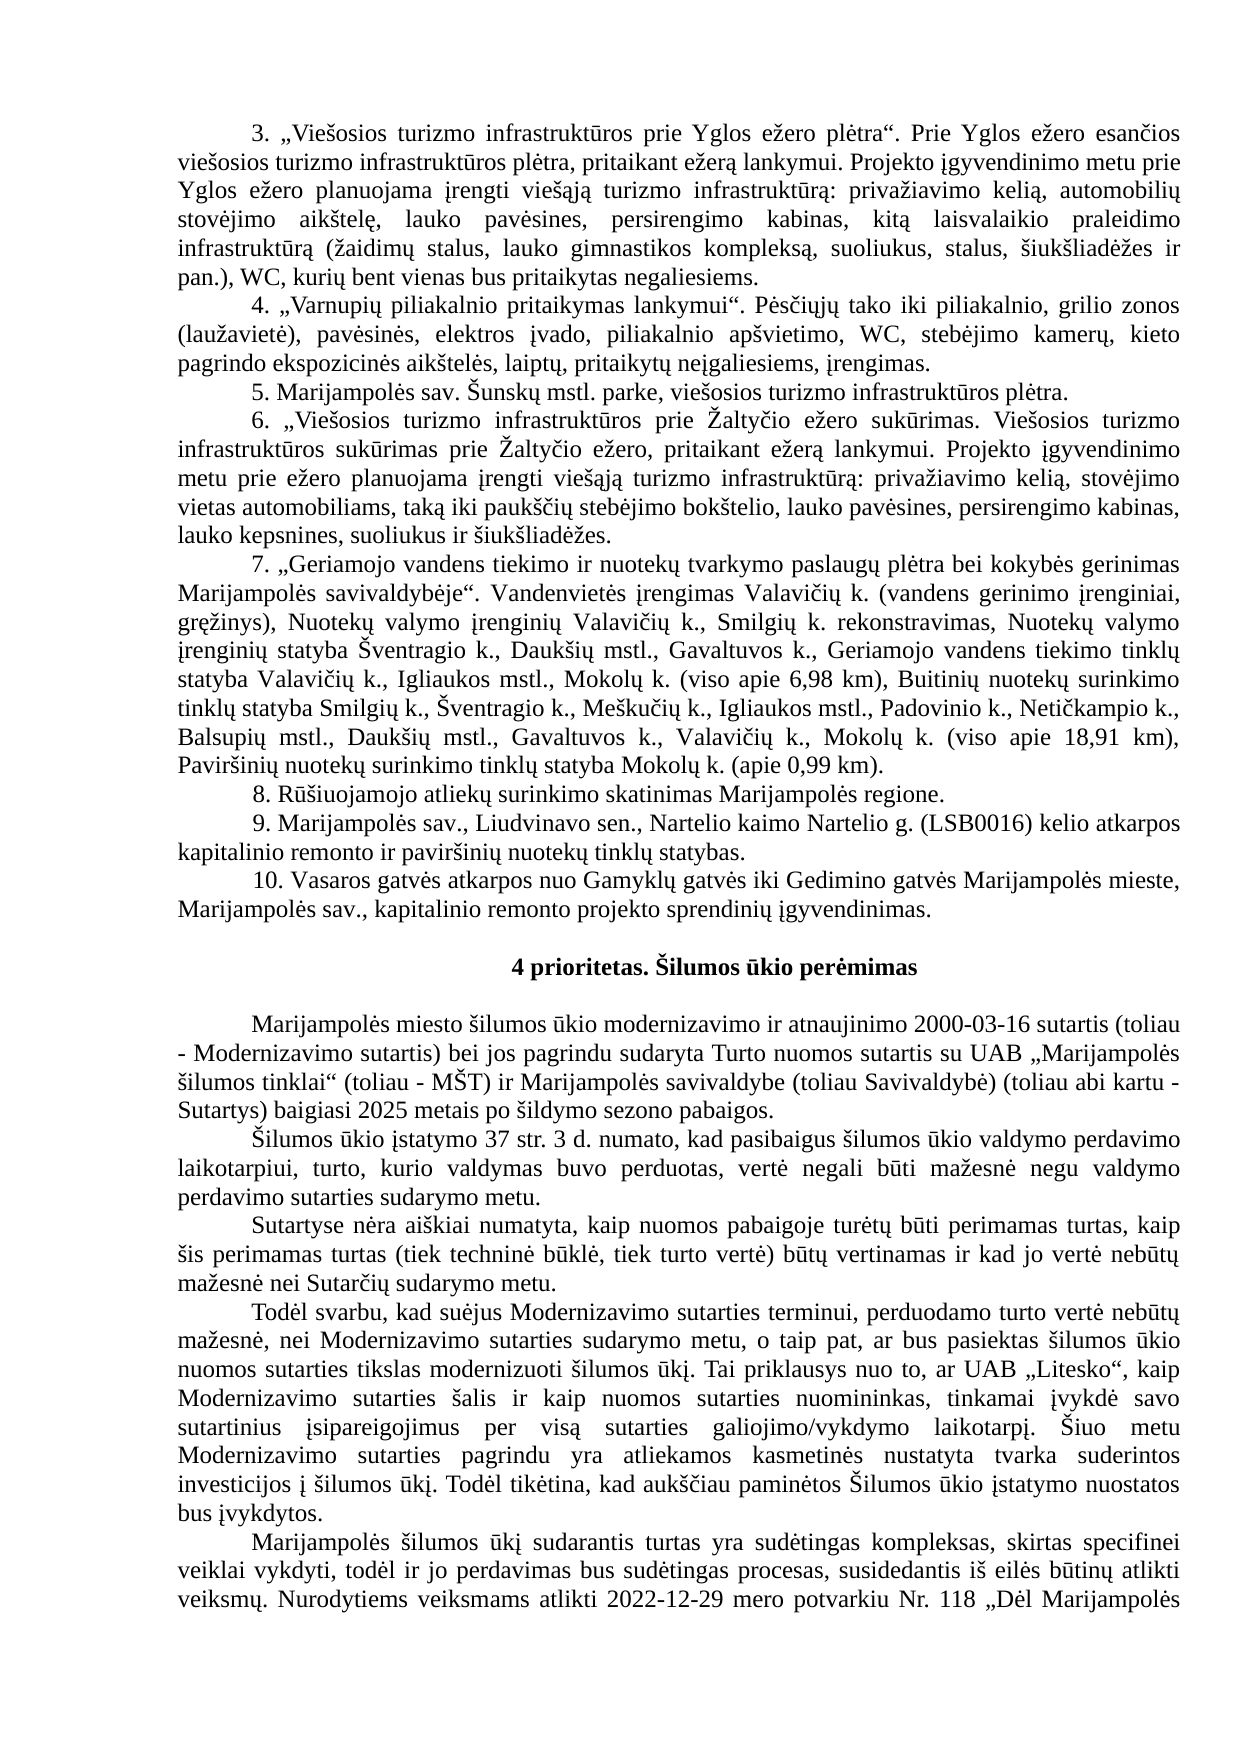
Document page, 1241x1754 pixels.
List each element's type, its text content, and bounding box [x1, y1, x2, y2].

text Todėl svarbu, kad suėjus Modernizavimo sutarties terminui, perduodamo turto vertė nebūtų mažesnė, nei Modernizavimo sutarties sudarymo metu, o taip pat, ar bus pasiektas šilumos ūkio nuomos sutarties tikslas modernizuoti šilumos ūkį. Tai priklausys nuo to, ar UAB „Litesko“, kaip Modernizavimo sutarties šalis ir kaip nuomos sutarties nuomininkas, tinkamai įvykdė savo sutartinius įsipareigojimus per visą sutarties galiojimo/vykdymo laikotarpį. Šiuo metu Modernizavimo sutarties pagrindu yra atliekamos kasmetinės nustatyta tvarka suderintos investicijos į šilumos ūkį. Todėl tikėtina, kad aukščiau paminėtos Šilumos ūkio įstatymo nuostatos bus įvykdytos. [177, 1297, 1181, 1527]
text 4 prioritetas. Šilumos ūkio perėmimas [177, 952, 1181, 981]
text 10. Vasaros gatvės atkarpos nuo Gamyklų gatvės iki Gedimino gatvės Marijampolės mieste, Marijampolės sav., kapitalinio remonto projekto sprendinių įgyvendinimas. [177, 866, 1181, 923]
text 7. „Geriamojo vandens tiekimo ir nuotekų tvarkymo paslaugų plėtra bei kokybės gerinimas Marijampolės savivaldybėje“. Vandenvietės įrengimas Valavičių k. (vandens gerinimo įrenginiai, gręžinys), Nuotekų valymo įrenginių Valavičių k., Smilgių k. rekonstravimas, Nuotekų valymo įrenginių statyba Šventragio k., Daukšių mstl., Gavaltuvos k., Geriamojo vandens tiekimo tinklų statyba Valavičių k., Igliaukos mstl., Mokolų k. (viso apie 6,98 km), Buitinių nuotekų surinkimo tinklų statyba Smilgių k., Šventragio k., Meškučių k., Igliaukos mstl., Padovinio k., Netičkampio k., Balsupių mstl., Daukšių mstl., Gavaltuvos k., Valavičių k., Mokolų k. (viso apie 18,91 km), Paviršinių nuotekų surinkimo tinklų statyba Mokolų k. (apie 0,99 km). [177, 549, 1181, 779]
text 6. „Viešosios turizmo infrastruktūros prie Žaltyčio ežero sukūrimas. Viešosios turizmo infrastruktūros sukūrimas prie Žaltyčio ežero, pritaikant ežerą lankymui. Projekto įgyvendinimo metu prie ežero planuojama įrengti viešąją turizmo infrastruktūrą: privažiavimo kelią, stovėjimo vietas automobiliams, taką iki paukščių stebėjimo bokštelio, lauko pavėsines, persirengimo kabinas, lauko kepsnines, suoliukus ir šiukšliadėžes. [177, 406, 1181, 549]
text 4. „Varnupių piliakalnio pritaikymas lankymui“. Pėsčiųjų tako iki piliakalnio, grilio zonos (laužavietė), pavėsinės, elektros įvado, piliakalnio apšvietimo, WC, stebėjimo kamerų, kieto pagrindo ekspozicinės aikštelės, laiptų, pritaikytų neįgaliesiems, įrengimas. [177, 291, 1181, 377]
text 5. Marijampolės sav. Šunskų mstl. parke, viešosios turizmo infrastruktūros plėtra. [177, 377, 1181, 406]
text Marijampolės šilumos ūkį sudarantis turtas yra sudėtingas kompleksas, skirtas specifinei veiklai vykdyti, todėl ir jo perdavimas bus sudėtingas procesas, susidedantis iš eilės būtinų atlikti veiksmų. Nurodytiems veiksmams atlikti 2022-12-29 mero potvarkiu Nr. 118 „Dėl Marijampolės [177, 1527, 1181, 1613]
text Marijampolės miesto šilumos ūkio modernizavimo ir atnaujinimo 2000-03-16 sutartis (toliau - Modernizavimo sutartis) bei jos pagrindu sudaryta Turto nuomos sutartis su UAB „Marijampolės šilumos tinklai“ (toliau - MŠT) ir Marijampolės savivaldybe (toliau Savivaldybė) (toliau abi kartu - Sutartys) baigiasi 2025 metais po šildymo sezono pabaigos. [177, 1009, 1181, 1124]
text 3. „Viešosios turizmo infrastruktūros prie Yglos ežero plėtra“. Prie Yglos ežero esančios viešosios turizmo infrastruktūros plėtra, pritaikant ežerą lankymui. Projekto įgyvendinimo metu prie Yglos ežero planuojama įrengti viešąją turizmo infrastruktūrą: privažiavimo kelią, automobilių stovėjimo aikštelę, lauko pavėsines, persirengimo kabinas, kitą laisvalaikio praleidimo infrastruktūrą (žaidimų stalus, lauko gimnastikos kompleksą, suoliukus, stalus, šiukšliadėžes ir pan.), WC, kurių bent vienas bus pritaikytas negaliesiems. [177, 118, 1181, 291]
text 8. Rūšiuojamojo atliekų surinkimo skatinimas Marijampolės regione. [177, 779, 1181, 808]
text Šilumos ūkio įstatymo 37 str. 3 d. numato, kad pasibaigus šilumos ūkio valdymo perdavimo laikotarpiui, turto, kurio valdymas buvo perduotas, vertė negali būti mažesnė negu valdymo perdavimo sutarties sudarymo metu. [177, 1124, 1181, 1211]
text 9. Marijampolės sav., Liudvinavo sen., Nartelio kaimo Nartelio g. (LSB0016) kelio atkarpos kapitalinio remonto ir paviršinių nuotekų tinklų statybas. [177, 808, 1181, 866]
text Sutartyse nėra aiškiai numatyta, kaip nuomos pabaigoje turėtų būti perimamas turtas, kaip šis perimamas turtas (tiek techninė būklė, tiek turto vertė) būtų vertinamas ir kad jo vertė nebūtų mažesnė nei Sutarčių sudarymo metu. [177, 1211, 1181, 1297]
